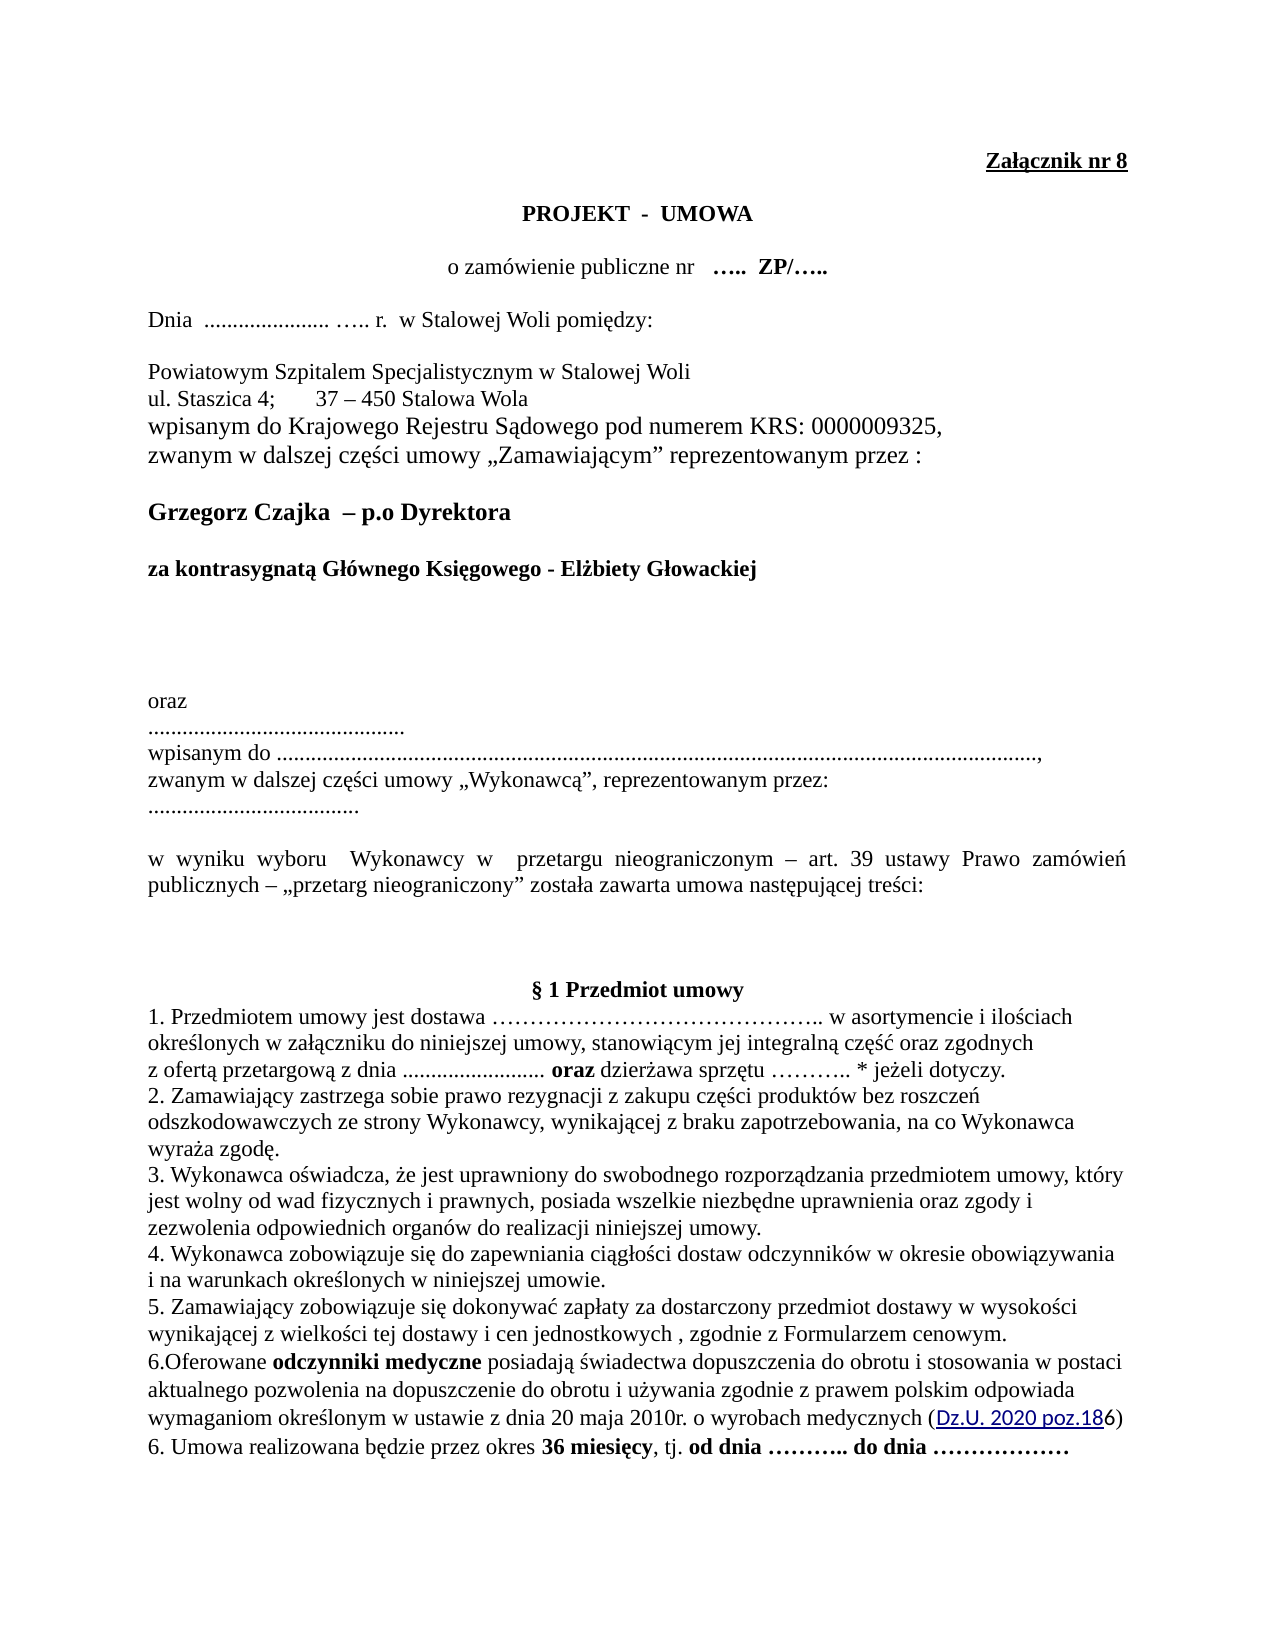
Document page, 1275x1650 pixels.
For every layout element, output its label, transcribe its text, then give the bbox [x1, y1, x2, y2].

text Grzegorz Czajka – p.o Dyrektora [148, 497, 1127, 526]
text Dnia ...................... ….. r. w Stalowej Woli pomiędzy: [148, 306, 1127, 332]
text wpisanym do ....................................................................................................................................., [148, 739, 1127, 766]
text 4. Wykonawca zobowiązuje się do zapewniania ciągłości dostaw odczynników w okresie obowiązywania i na warunkach określonych w niniejszej umowie. [148, 1240, 1127, 1293]
text zwanym w dalszej części umowy „Wykonawcą”, reprezentowanym przez: [148, 766, 1127, 792]
text oraz [148, 687, 1127, 713]
text ..................................... [148, 792, 1127, 818]
text 1. Przedmiotem umowy jest dostawa …………………………………….. w asortymencie i ilościach [148, 1003, 1127, 1029]
text § 1 Przedmiot umowy [148, 977, 1127, 1003]
text z ofertą przetargową z dnia ......................... oraz dzierżawa sprzętu ……….. * jeżeli dotyczy. [148, 1056, 1127, 1082]
text wpisanym do Krajowego Rejestru Sądowego pod numerem KRS: 0000009325, [148, 411, 1127, 440]
text w wyniku wyboru Wykonawcy w przetargu nieograniczonym – art. 39 ustawy Prawo zamówień publicznych – „przetarg nieograniczony” została zawarta umowa następującej treści: [148, 845, 1127, 897]
text odszkodowawczych ze strony Wykonawcy, wynikającej z braku zapotrzebowania, na co Wykonawca [148, 1108, 1127, 1135]
text PROJEKT - UMOWA [148, 200, 1127, 227]
text Powiatowym Szpitalem Specjalistycznym w Stalowej Woli [148, 358, 1127, 385]
text zwanym w dalszej części umowy „Zamawiającym” reprezentowanym przez : [148, 440, 1127, 469]
text o zamówienie publiczne nr ….. ZP/….. [148, 253, 1127, 279]
text wyraża zgodę. [148, 1135, 1127, 1161]
text za kontrasygnatą Głównego Księgowego - Elżbiety Głowackiej [148, 555, 1127, 581]
text określonych w załączniku do niniejszej umowy, stanowiącym jej integralną część oraz zgodnych [148, 1029, 1127, 1056]
text 6. Umowa realizowana będzie przez okres 36 miesięcy, tj. od dnia ……….. do dnia ……………… [148, 1433, 1127, 1459]
text 6.Oferowane odczynniki medyczne posiadają świadectwa dopuszczenia do obrotu i stosowania w postaci aktualnego pozwolenia na dopuszczenie do obrotu i używania zgodnie z prawem polskim odpowiada wymaganiom określonym w ustawie z dnia 20 maja 2010r. o wyrobach medycznych (Dz.U. 2020 poz.186) [148, 1348, 1127, 1431]
text ............................................. [148, 713, 1127, 739]
text 2. Zamawiający zastrzega sobie prawo rezygnacji z zakupu części produktów bez roszczeń [148, 1082, 1127, 1108]
text ul. Staszica 4; 37 – 450 Stalowa Wola [148, 385, 1127, 411]
text Załącznik nr 8 [148, 148, 1127, 174]
text 5. Zamawiający zobowiązuje się dokonywać zapłaty za dostarczony przedmiot dostawy w wysokości wynikającej z wielkości tej dostawy i cen jednostkowych , zgodnie z Formularzem cenowym. [148, 1293, 1127, 1347]
text 3. Wykonawca oświadcza, że jest uprawniony do swobodnego rozporządzania przedmiotem umowy, który jest wolny od wad fizycznych i prawnych, posiada wszelkie niezbędne uprawnienia oraz zgody i zezwolenia odpowiednich organów do realizacji niniejszej umowy. [148, 1161, 1127, 1240]
